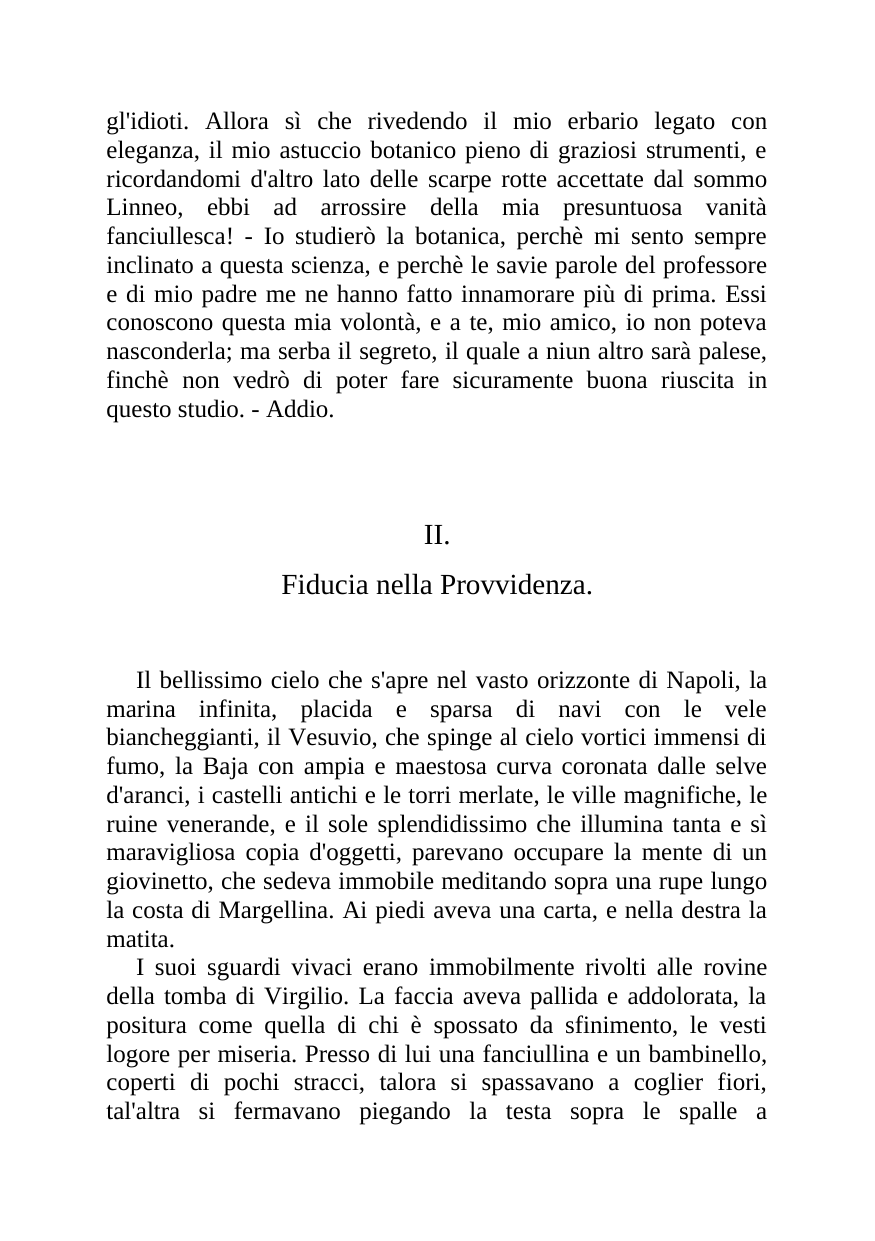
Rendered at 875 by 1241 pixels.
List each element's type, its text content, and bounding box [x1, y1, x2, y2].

subtitle II. Fiducia nella Provvidenza. [106, 517, 768, 601]
text I suoi sguardi vivaci erano immobilmente rivolti alle rovine della tomba di Virgilio. La faccia aveva pallida e addolorata, la positura come quella di chi è spossato da sfinimento, le vesti logore per miseria. Presso di lui una fanciullina e un bambinello, coperti di pochi stracci, talora si spassavano a coglier fiori, tal'altra si fermavano piegando la testa sopra le spalle a [106, 952, 768, 1125]
text gl'idioti. Allora sì che rivedendo il mio erbario legato con eleganza, il mio astuccio botanico pieno di graziosi strumenti, e ricordandomi d'altro lato delle scarpe rotte accettate dal sommo Linneo, ebbi ad arrossire della mia presuntuosa vanità fanciullesca! - Io studierò la botanica, perchè mi sento sempre inclinato a questa scienza, e perchè le savie parole del professore e di mio padre me ne hanno fatto innamorare più di prima. Essi conoscono questa mia volontà, e a te, mio amico, io non poteva nasconderla; ma serba il segreto, il quale a niun altro sarà palese, finchè non vedrò di poter fare sicuramente buona riuscita in questo studio. - Addio. [106, 106, 768, 422]
text Il bellissimo cielo che s'apre nel vasto orizzonte di Napoli, la marina infinita, placida e sparsa di navi con le vele biancheggianti, il Vesuvio, che spinge al cielo vortici immensi di fumo, la Baja con ampia e maestosa curva coronata dalle selve d'aranci, i castelli antichi e le torri merlate, le ville magnifiche, le ruine venerande, e il sole splendidissimo che illumina tanta e sì maravigliosa copia d'oggetti, parevano occupare la mente di un giovinetto, che sedeva immobile meditando sopra una rupe lungo la costa di Margellina. Ai piedi aveva una carta, e nella destra la matita. [106, 665, 768, 952]
